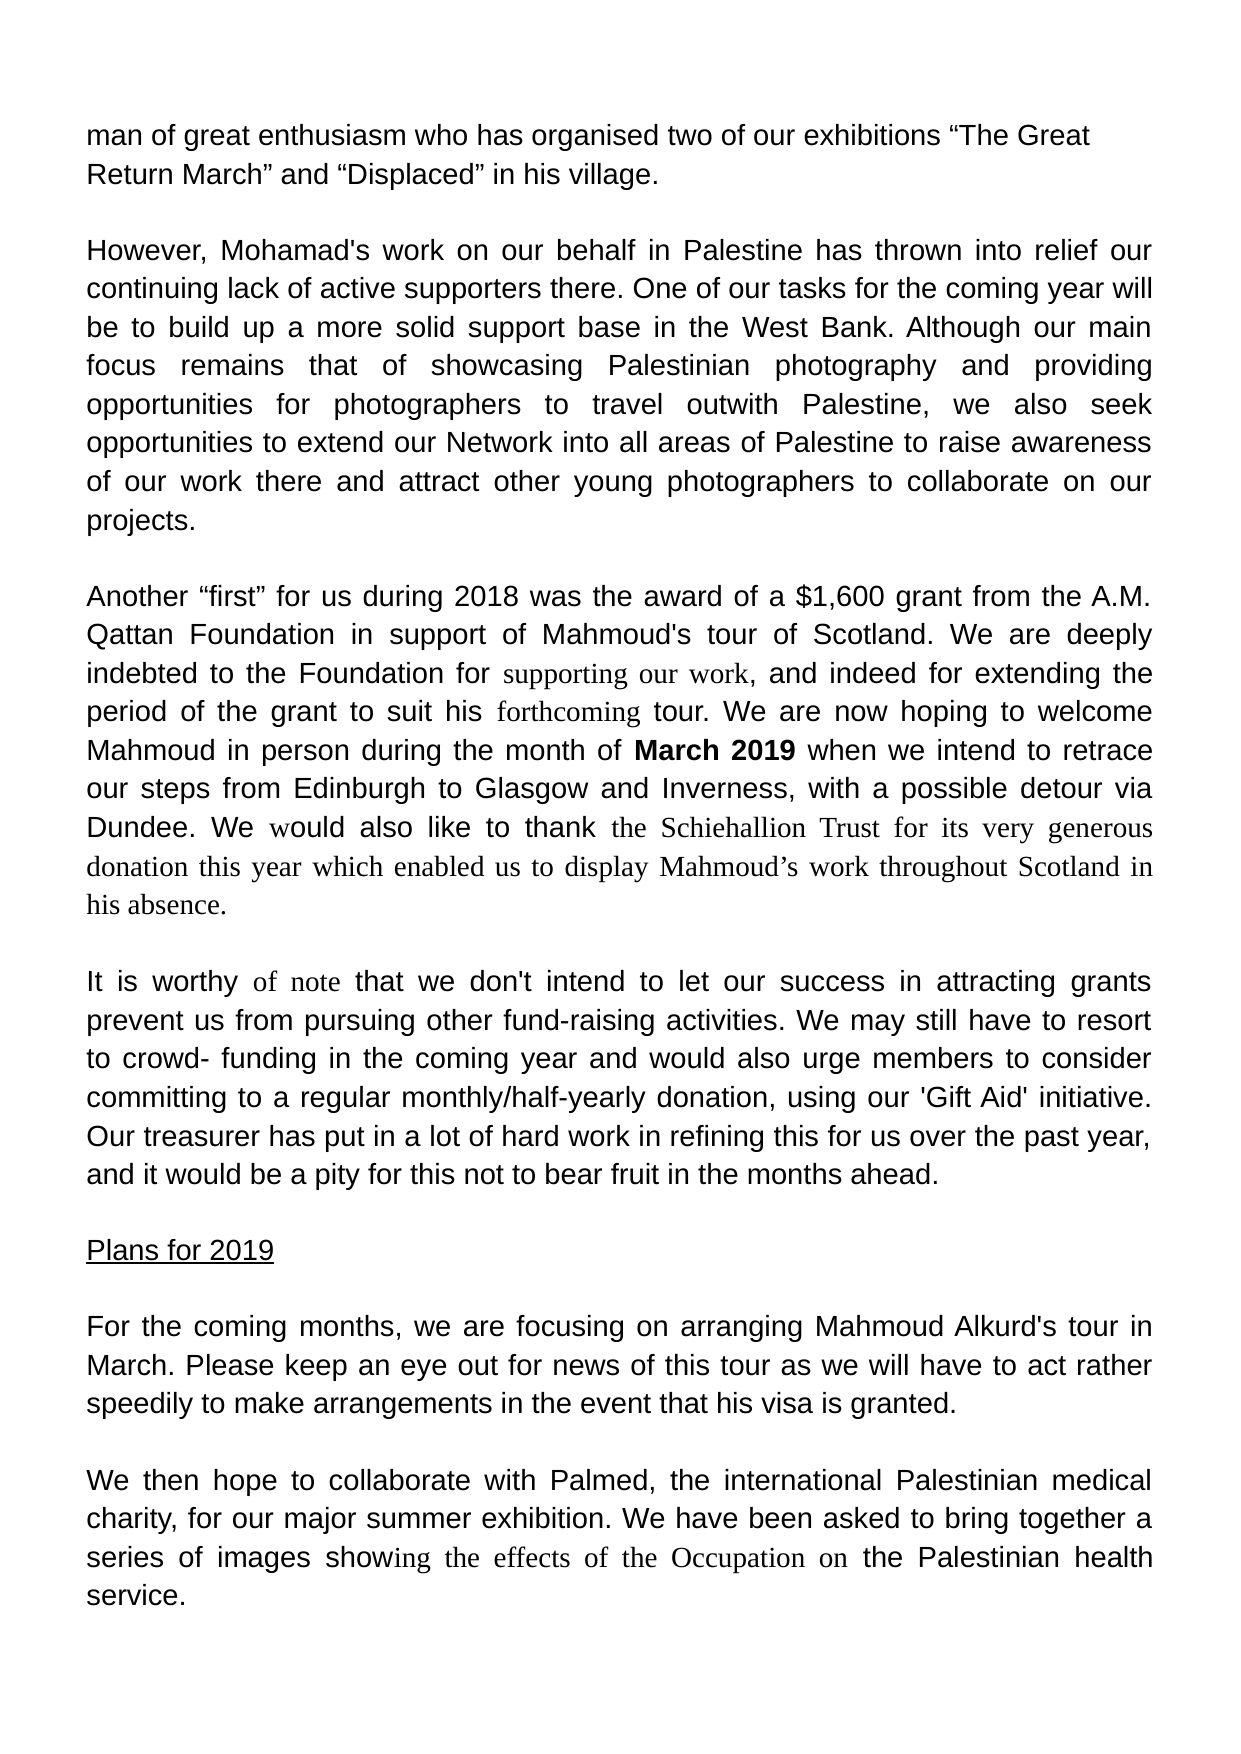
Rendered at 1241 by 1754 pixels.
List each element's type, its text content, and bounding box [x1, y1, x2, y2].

text For the coming months, we are focusing on arranging Mahmoud Alkurd's tour in March. Please keep an eye out for news of this tour as we will have to act rather speedily to make arrangements in the event that his visa is granted. [86, 1309, 1154, 1420]
text Plans for 2019 [86, 1233, 320, 1267]
text However, Mohamad's work on our behalf in Palestine has thrown into relief our continuing lack of active supporters there. One of our tasks for the coming year will be to build up a more solid support base in the West Bank. Although our main focus remains that of showcasing Palestinian photography and providing opportunities for photographers to travel outwith Palestine, we also seek opportunities to extend our Network into all areas of Palestine to raise awareness of our work there and attract other young photographers to collaborate on our projects. [86, 233, 1154, 536]
text Another “first” for us during 2018 was the award of a $1,600 grant from the A.M. Qattan Foundation in support of Mahmoud's tour of Scotland. We are deeply indebted to the Foundation for supporting our work, and indeed for extending the period of the grant to suit his forthcoming tour. We are now hoping to welcome Mahmoud in person during the month of March 2019 when we intend to retrace our steps from Edinburgh to Glasgow and Inverness, with a possible detour via Dundee. We would also like to thank the Schiehallion Trust for its very generous donation this year which enabled us to display Mahmoud’s work throughout Scotland in his absence. [86, 578, 1154, 921]
text We then hope to collaborate with Palmed, the international Palestinian medical charity, for our major summer exhibition. We have been asked to bring together a series of images showing the effects of the Occupation on the Palestinian health service. [86, 1463, 1154, 1612]
text man of great enthusiasm who has organised two of our exhibitions “The Great Return March” and “Displaced” in his village. [86, 118, 1153, 190]
text It is worthy of note that we don't intend to let our success in attracting grants prevent us from pursuing other fund-raising activities. We may still have to resort to crowd- funding in the coming year and would also urge members to consider committing to a regular monthly/half-yearly donation, using our 'Gift Aid' initiative. Our treasurer has put in a lot of hard work in refining this for us over the past year, and it would be a pity for this not to bear fruit in the months ahead. [86, 964, 1153, 1191]
